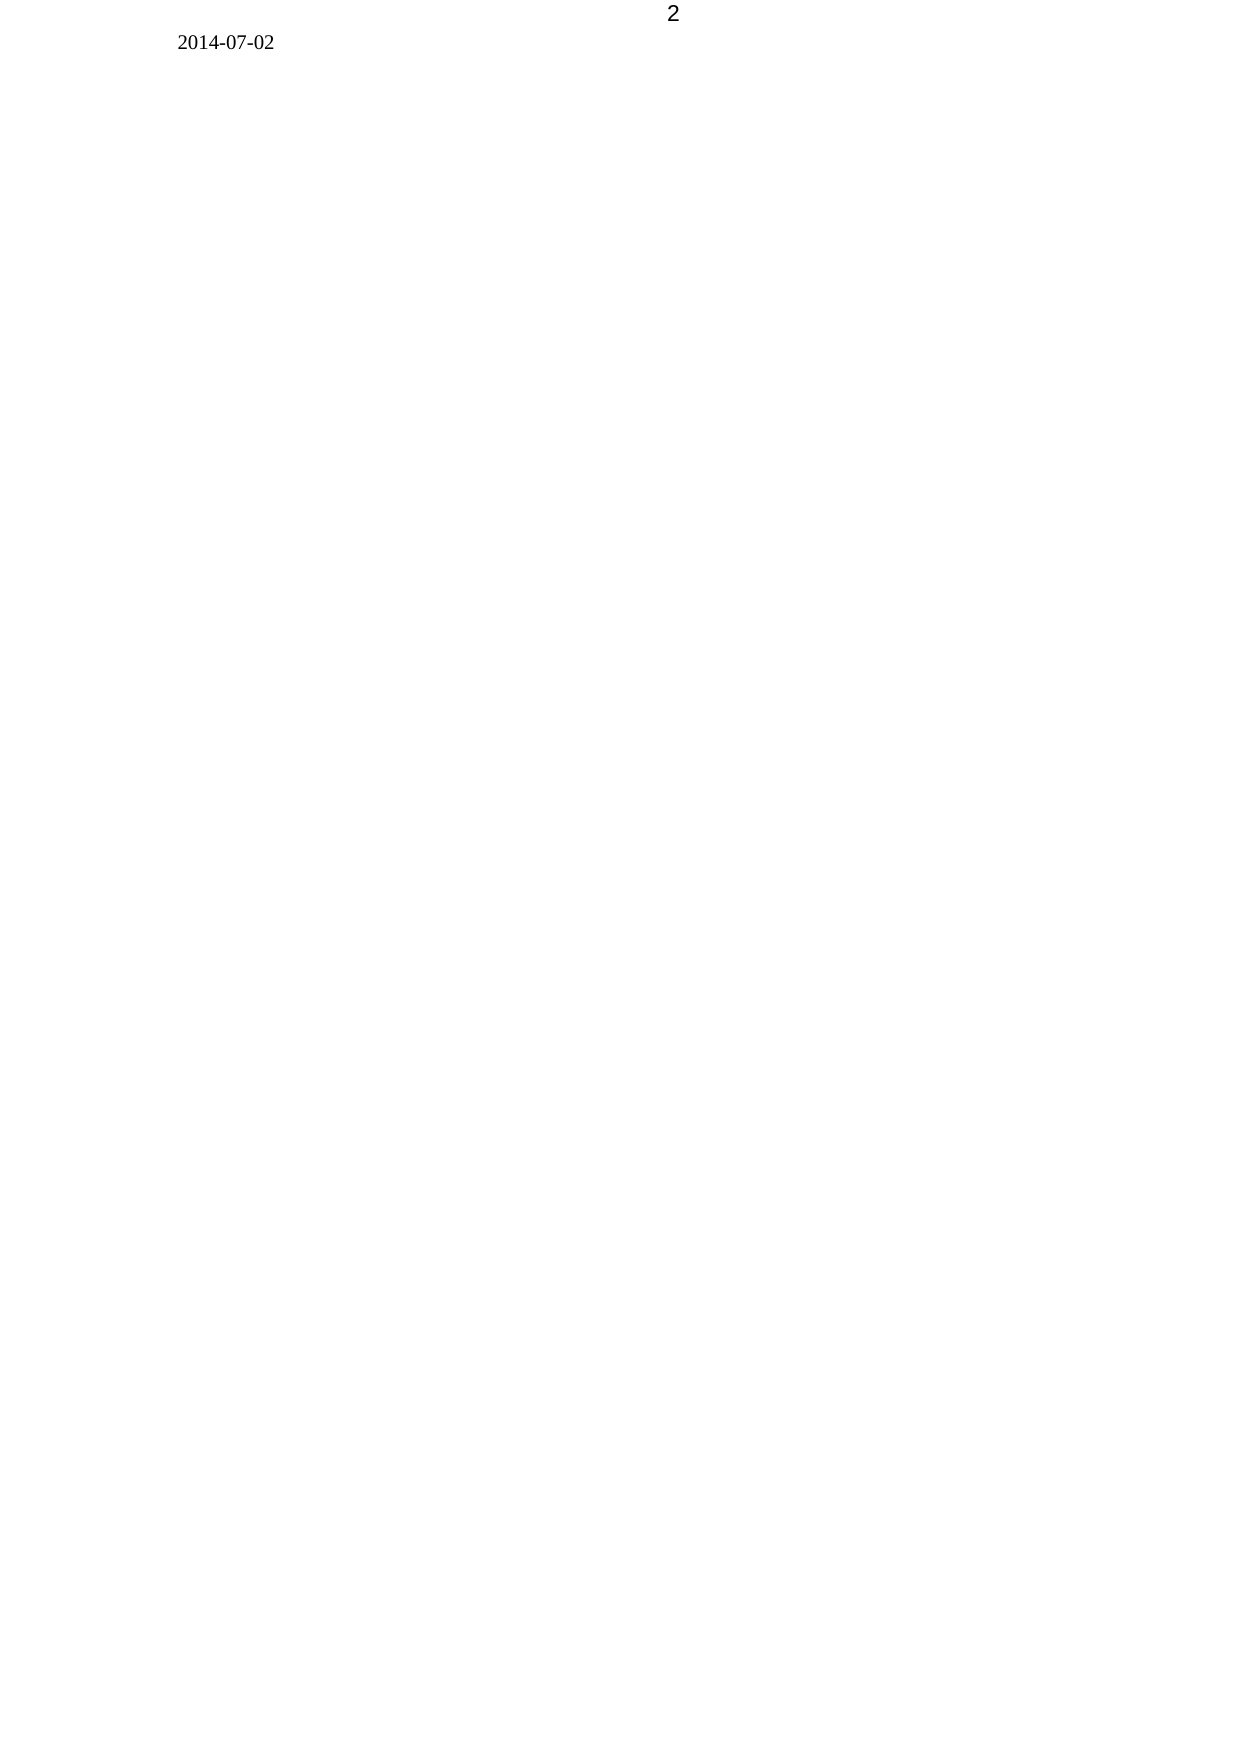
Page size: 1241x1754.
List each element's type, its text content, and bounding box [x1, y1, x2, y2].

text 2014-07-02 [177, 29, 1169, 54]
